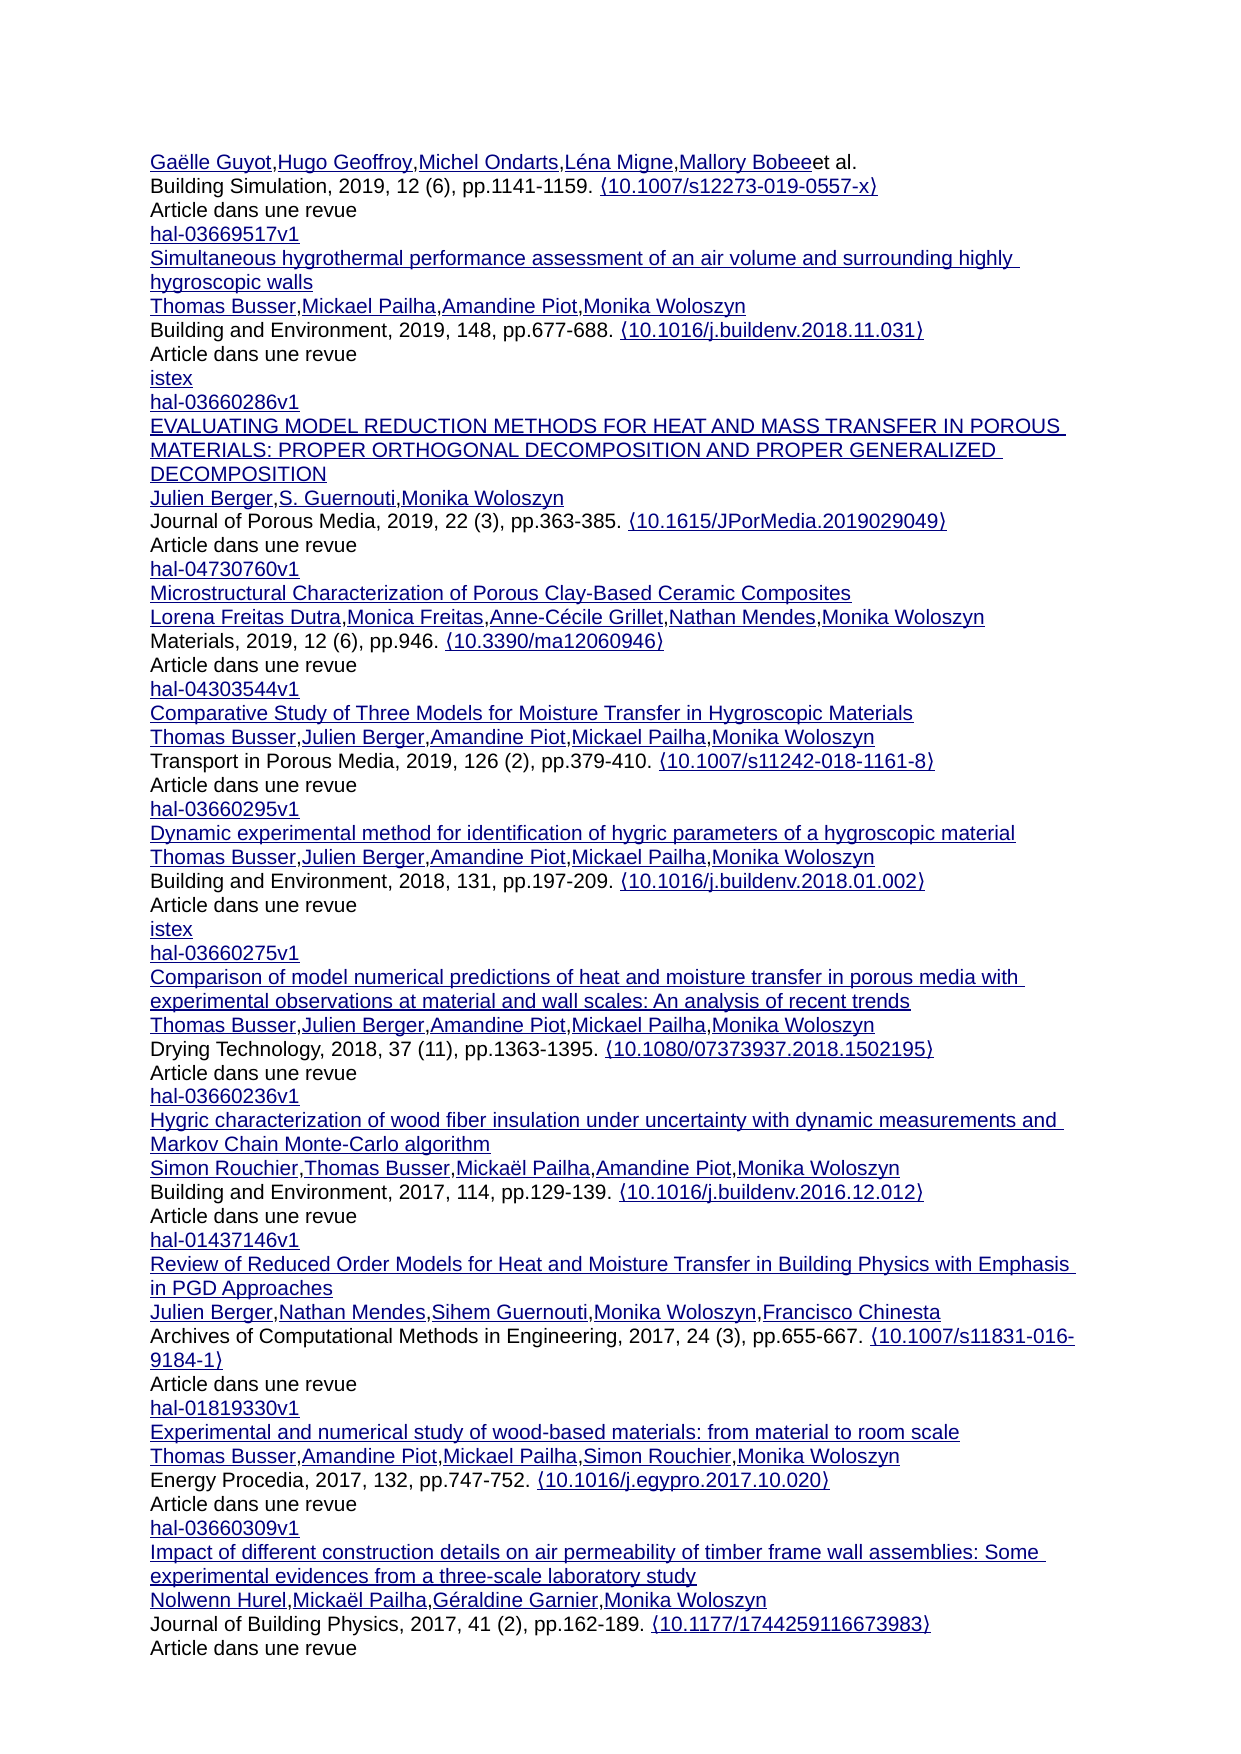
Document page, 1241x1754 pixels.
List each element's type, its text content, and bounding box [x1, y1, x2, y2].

table_cell Experimental and numerical study of wood-based materials: from material to room scale Thomas Busser,Amandine Piot,Mickael Pailha,Simon Rouchier,Monika Woloszyn Energy Procedia, 2017, 132, pp.747-752. ⟨10.1016/j.egypro.2017.10.020⟩ Article dans une revue hal-03660309v1 [150, 1420, 1090, 1539]
table_cell Comparative Study of Three Models for Moisture Transfer in Hygroscopic Materials Thomas Busser,Julien Berger,Amandine Piot,Mickael Pailha,Monika Woloszyn Transport in Porous Media, 2019, 126 (2), pp.379-410. ⟨10.1007/s11242-018-1161-8⟩ Article dans une revue hal-03660295v1 [150, 701, 1090, 821]
table_cell Dynamic experimental method for identification of hygric parameters of a hygroscopic material Thomas Busser,Julien Berger,Amandine Piot,Mickael Pailha,Monika Woloszyn Building and Environment, 2018, 131, pp.197-209. ⟨10.1016/j.buildenv.2018.01.002⟩ Article dans une revue istex hal-03660275v1 [150, 821, 1090, 964]
table_cell Comparison of model numerical predictions of heat and moisture transfer in porous media with experimental observations at material and wall scales: An analysis of recent trends Thomas Busser,Julien Berger,Amandine Piot,Mickael Pailha,Monika Woloszyn Drying Technology, 2018, 37 (11), pp.1363-1395. ⟨10.1080/07373937.2018.1502195⟩ Article dans une revue hal-03660236v1 [150, 965, 1090, 1108]
table_cell EVALUATING MODEL REDUCTION METHODS FOR HEAT AND MASS TRANSFER IN POROUS MATERIALS: PROPER ORTHOGONAL DECOMPOSITION AND PROPER GENERALIZED DECOMPOSITION Julien Berger,S. Guernouti,Monika Woloszyn Journal of Porous Media, 2019, 22 (3), pp.363-385. ⟨10.1615/JPorMedia.2019029049⟩ Article dans une revue hal-04730760v1 [150, 414, 1090, 581]
table_cell Impact of different construction details on air permeability of timber frame wall assemblies: Some experimental evidences from a three-scale laboratory study Nolwenn Hurel,Mickaël Pailha,Géraldine Garnier,Monika Woloszyn Journal of Building Physics, 2017, 41 (2), pp.162-189. ⟨10.1177/1744259116673983⟩ Article dans une revue [150, 1540, 1090, 1659]
table_cell Review of Reduced Order Models for Heat and Moisture Transfer in Building Physics with Emphasis in PGD Approaches Julien Berger,Nathan Mendes,Sihem Guernouti,Monika Woloszyn,Francisco Chinesta Archives of Computational Methods in Engineering, 2017, 24 (3), pp.655-667. ⟨10.1007/s11831-016-9184-1⟩ Article dans une revue hal-01819330v1 [150, 1252, 1090, 1420]
table_cell Gaëlle Guyot,Hugo Geoffroy,Michel Ondarts,Léna Migne,Mallory Bobeeet al. Building Simulation, 2019, 12 (6), pp.1141-1159. ⟨10.1007/s12273-019-0557-x⟩ Article dans une revue hal-03669517v1 [150, 150, 1090, 246]
table_cell Microstructural Characterization of Porous Clay-Based Ceramic Composites Lorena Freitas Dutra,Monica Freitas,Anne-Cécile Grillet,Nathan Mendes,Monika Woloszyn Materials, 2019, 12 (6), pp.946. ⟨10.3390/ma12060946⟩ Article dans une revue hal-04303544v1 [150, 581, 1090, 701]
table_cell Simultaneous hygrothermal performance assessment of an air volume and surrounding highly hygroscopic walls Thomas Busser,Mickael Pailha,Amandine Piot,Monika Woloszyn Building and Environment, 2019, 148, pp.677-688. ⟨10.1016/j.buildenv.2018.11.031⟩ Article dans une revue istex hal-03660286v1 [150, 246, 1090, 413]
table_cell Hygric characterization of wood fiber insulation under uncertainty with dynamic measurements and Markov Chain Monte-Carlo algorithm Simon Rouchier,Thomas Busser,Mickaël Pailha,Amandine Piot,Monika Woloszyn Building and Environment, 2017, 114, pp.129-139. ⟨10.1016/j.buildenv.2016.12.012⟩ Article dans une revue hal-01437146v1 [150, 1108, 1090, 1252]
